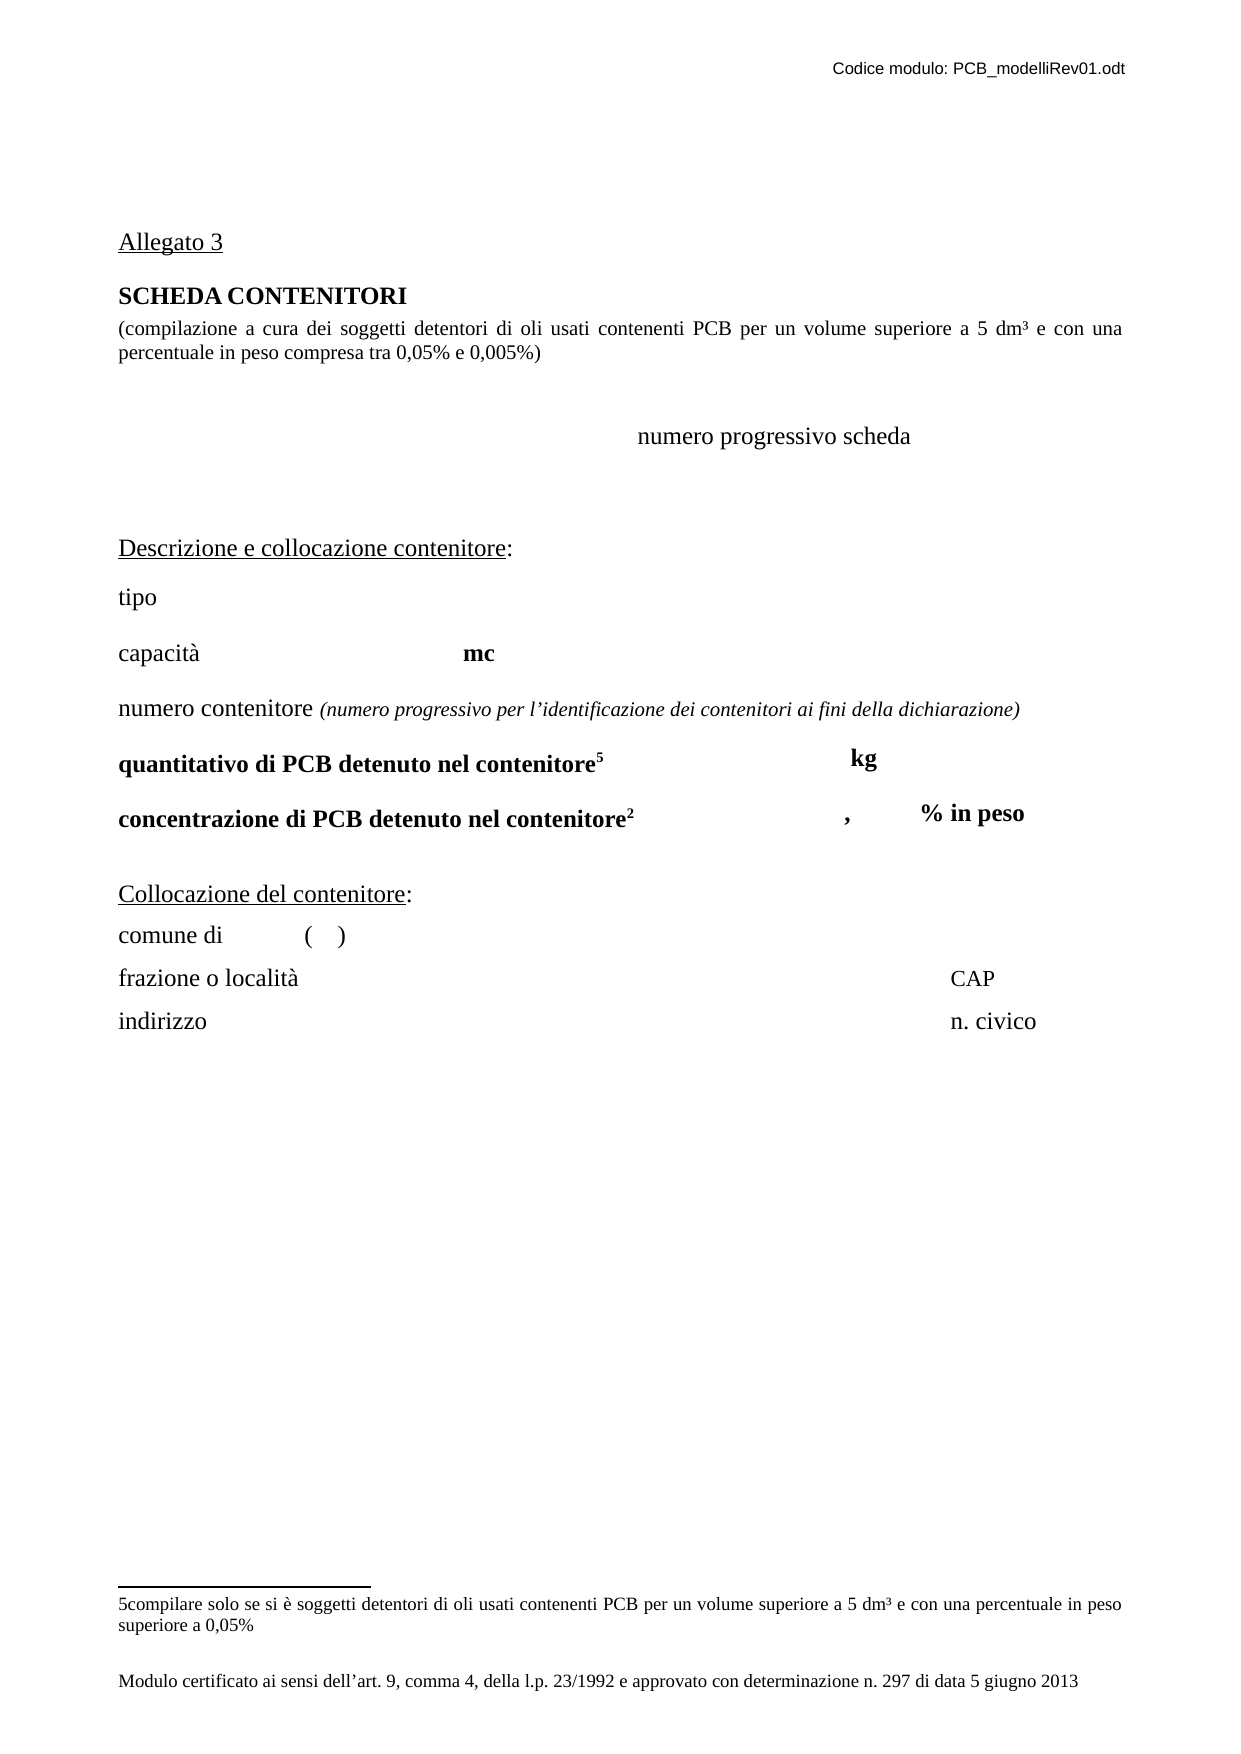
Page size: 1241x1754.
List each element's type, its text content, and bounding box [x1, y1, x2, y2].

table_header tipo [111, 576, 943, 617]
table_header comune di ( ) [111, 920, 1131, 949]
table_header n. civico [943, 1006, 1131, 1035]
table_header mc [456, 631, 1131, 673]
table_header numero progressivo scheda [630, 421, 937, 450]
table_header frazione o località [111, 963, 943, 992]
text Collocazione del contenitore: [118, 879, 1123, 908]
table_header [938, 421, 1125, 450]
table_header CAP [943, 963, 1131, 992]
table_header quantitativo di PCB detenuto nel contenitore [111, 743, 774, 784]
table_header , % in peso [774, 798, 1131, 839]
subtitle SCHEDA CONTENITORI [118, 281, 1125, 309]
table_header indirizzo [111, 1006, 943, 1035]
table_header capacità [111, 631, 456, 673]
text (compilazione a cura dei soggetti detentori di oli usati contenenti PCB per un volume superiore a 5 dm³ e con una percentuale in peso compresa tra 0,05% e 0,005%) [118, 316, 1125, 364]
text Descrizione e collocazione contenitore: [118, 533, 1123, 561]
table_header [943, 576, 1131, 617]
table_header numero contenitore (numero progressivo per l’identificazione dei contenitori ai fini della dichiarazione) [111, 687, 1131, 728]
table_header concentrazione di PCB detenuto nel contenitore2 [111, 798, 774, 839]
text Allegato 3 [118, 227, 1123, 256]
table_header kg [774, 743, 1131, 784]
